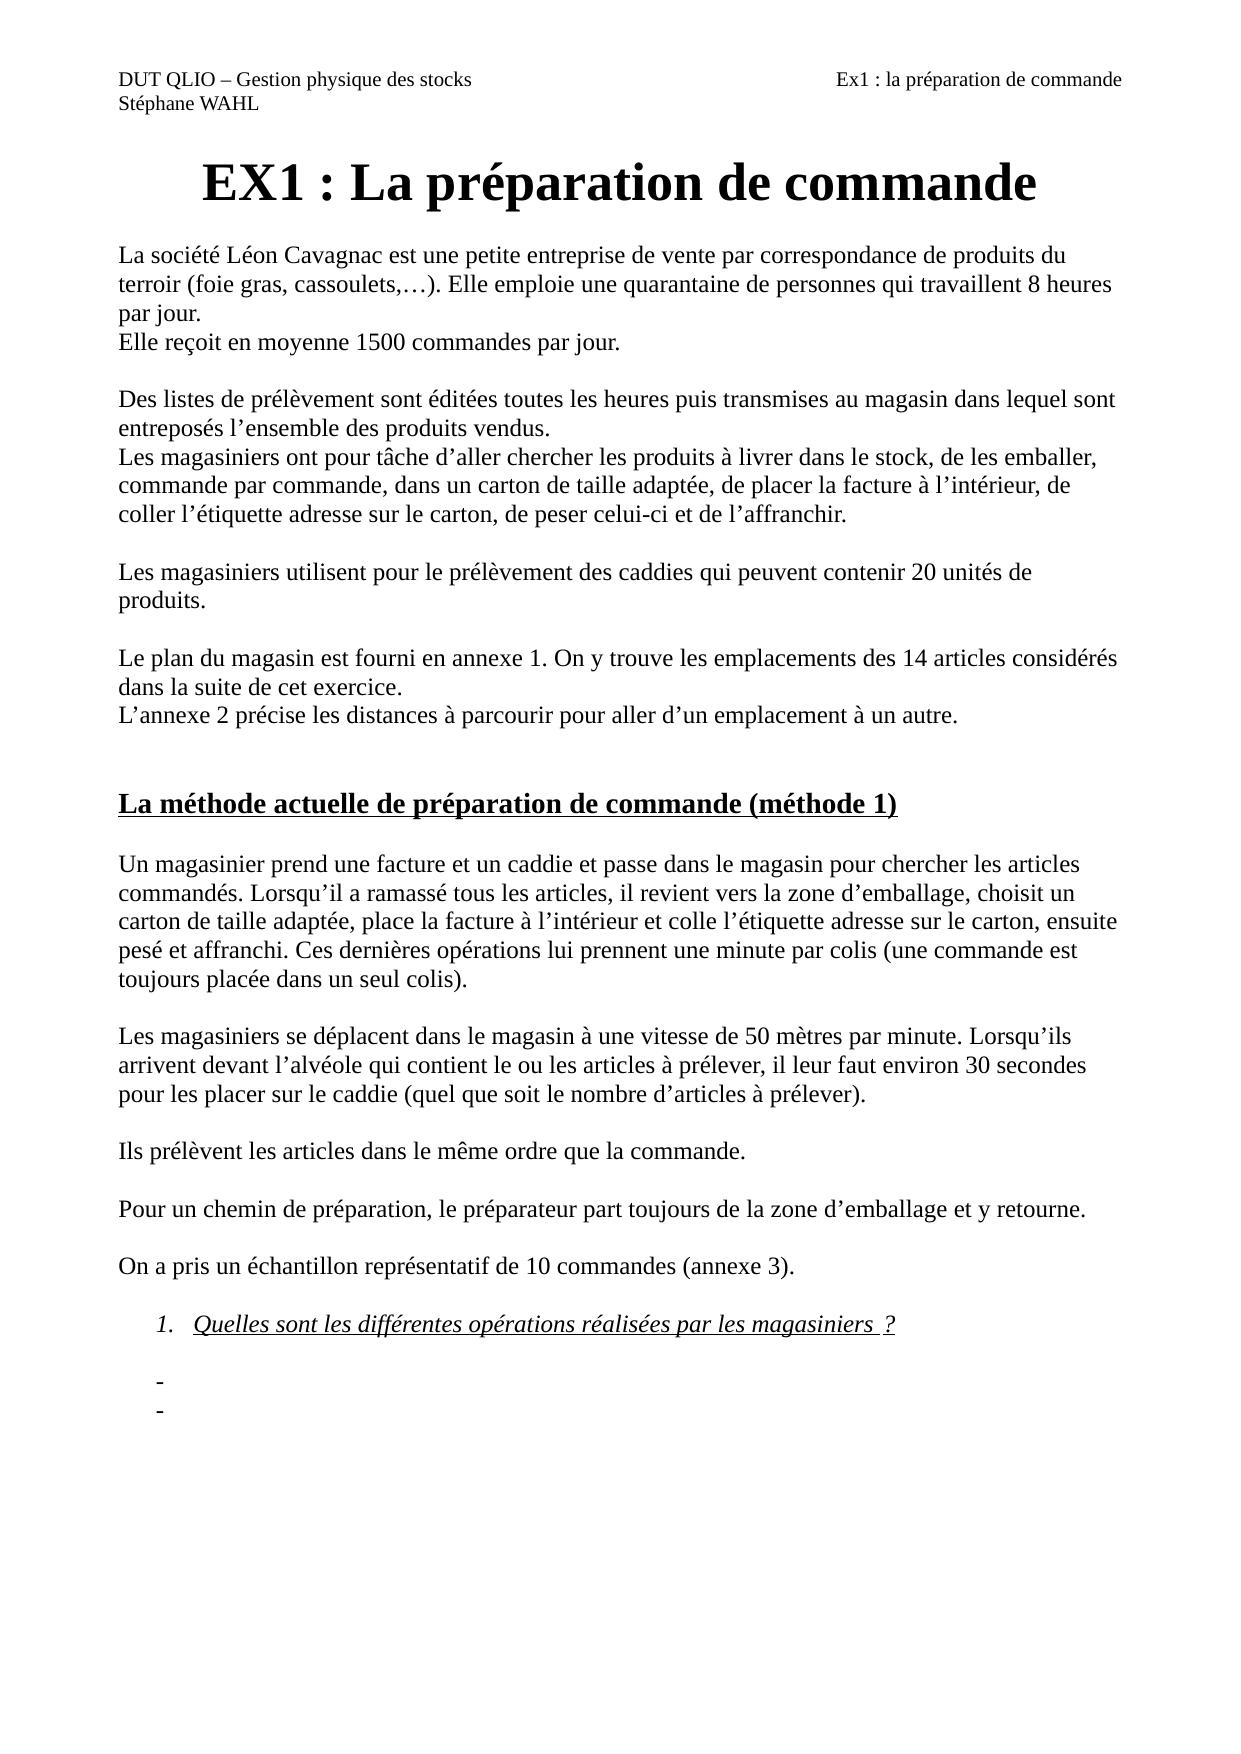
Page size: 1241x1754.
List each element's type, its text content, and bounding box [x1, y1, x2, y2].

text EX1 : La préparation de commande [118, 149, 1122, 212]
text Le plan du magasin est fourni en annexe 1. On y trouve les emplacements des 14 articles considérés dans la suite de cet exercice. [118, 643, 1122, 700]
text L’annexe 2 précise les distances à parcourir pour aller d’un emplacement à un autre. [118, 700, 1122, 729]
text Ils prélèvent les articles dans le même ordre que la commande. [118, 1136, 1122, 1165]
text Des listes de prélèvement sont éditées toutes les heures puis transmises au magasin dans lequel sont entreposés l’ensemble des produits vendus. [118, 384, 1122, 442]
text Les magasiniers ont pour tâche d’aller chercher les produits à livrer dans le stock, de les emballer, commande par commande, dans un carton de taille adaptée, de placer la facture à l’intérieur, de coller l’étiquette adresse sur le carton, de peser celui-ci et de l’affranchir. [118, 442, 1122, 528]
text Elle reçoit en moyenne 1500 commandes par jour. [118, 327, 1122, 355]
list Quelles sont les différentes opérations réalisées par les magasiniers ? [156, 1309, 1122, 1338]
text On a pris un échantillon représentatif de 10 commandes (annexe 3). [118, 1251, 1122, 1280]
text Les magasiniers se déplacent dans le magasin à une vitesse de 50 mètres par minute. Lorsqu’ils arrivent devant l’alvéole qui contient le ou les articles à prélever, il leur faut environ 30 secondes pour les placer sur le caddie (quel que soit le nombre d’articles à prélever). [118, 1021, 1122, 1108]
text Les magasiniers utilisent pour le prélèvement des caddies qui peuvent contenir 20 unités de produits. [118, 557, 1122, 614]
text Un magasinier prend une facture et un caddie et passe dans le magasin pour chercher les articles commandés. Lorsqu’il a ramassé tous les articles, il revient vers la zone d’emballage, choisit un carton de taille adaptée, place la facture à l’intérieur et colle l’étiquette adresse sur le carton, ensuite pesé et affranchi. Ces dernières opérations lui prennent une minute par colis (une commande est toujours placée dans un seul colis). [118, 849, 1122, 993]
text La méthode actuelle de préparation de commande (méthode 1) [118, 787, 1122, 820]
text Pour un chemin de préparation, le préparateur part toujours de la zone d’emballage et y retourne. [118, 1194, 1122, 1223]
text La société Léon Cavagnac est une petite entreprise de vente par correspondance de produits du terroir (foie gras, cassoulets,…). Elle emploie une quarantaine de personnes qui travaillent 8 heures par jour. [118, 240, 1122, 327]
